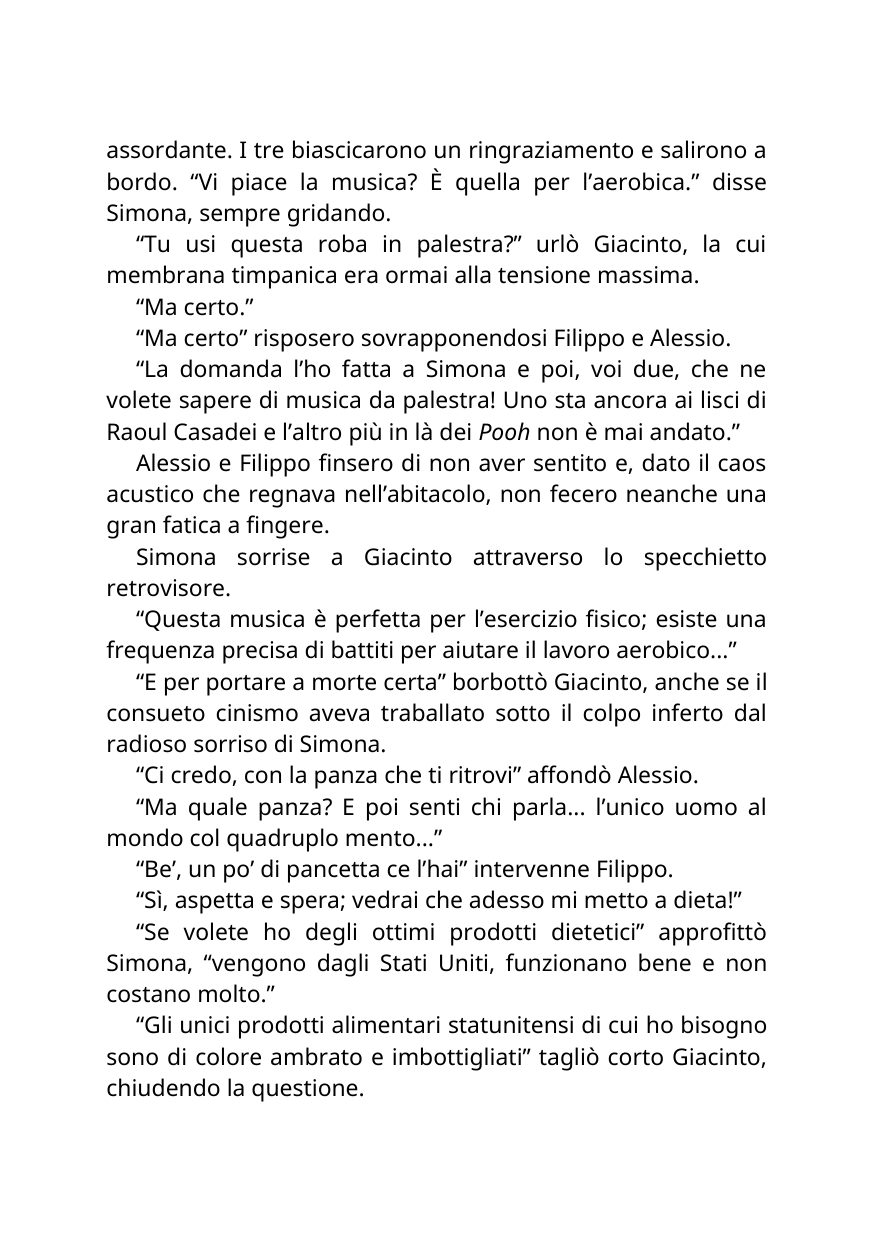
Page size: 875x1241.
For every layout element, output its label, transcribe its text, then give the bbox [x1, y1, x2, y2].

text “Ma quale panza? E poi senti chi parla... l’unico uomo al mondo col quadruplo mento...” [106, 791, 768, 853]
text “Be’, un po’ di pancetta ce l’hai” intervenne Filippo. [106, 853, 768, 884]
text “Sì, aspetta e spera; vedrai che adesso mi metto a dieta!” [106, 884, 768, 916]
text “Ci credo, con la panza che ti ritrovi” affondò Alessio. [106, 759, 768, 791]
text “Ma certo.” [106, 291, 768, 322]
text Alessio e Filippo finsero di non aver sentito e, dato il caos acustico che regnava nell’abitacolo, non fecero neanche una gran fatica a fingere. [106, 447, 768, 541]
text “Se volete ho degli ottimi prodotti dietetici” approfittò Simona, “vengono dagli Stati Uniti, funzionano bene e non costano molto.” [106, 916, 768, 1009]
text assordante. I tre biascicarono un ringraziamento e salirono a bordo. “Vi piace la musica? È quella per l’aerobica.” disse Simona, sempre gridando. [106, 134, 768, 228]
text “Questa musica è perfetta per l’esercizio fisico; esiste una frequenza precisa di battiti per aiutare il lavoro aerobico...” [106, 603, 768, 666]
text Simona sorrise a Giacinto attraverso lo specchietto retrovisore. [106, 541, 768, 603]
text “Gli unici prodotti alimentari statunitensi di cui ho bisogno sono di colore ambrato e imbottigliati” tagliò corto Giacinto, chiudendo la questione. [106, 1009, 768, 1103]
text “Tu usi questa roba in palestra?” urlò Giacinto, la cui membrana timpanica era ormai alla tensione massima. [106, 228, 768, 291]
text “E per portare a morte certa” borbottò Giacinto, anche se il consueto cinismo aveva traballato sotto il colpo inferto dal radioso sorriso di Simona. [106, 666, 768, 759]
text “La domanda l’ho fatta a Simona e poi, voi due, che ne volete sapere di musica da palestra! Uno sta ancora ai lisci di Raoul Casadei e l’altro più in là dei Pooh non è mai andato.” [106, 353, 768, 447]
text “Ma certo” risposero sovrapponendosi Filippo e Alessio. [106, 322, 768, 353]
